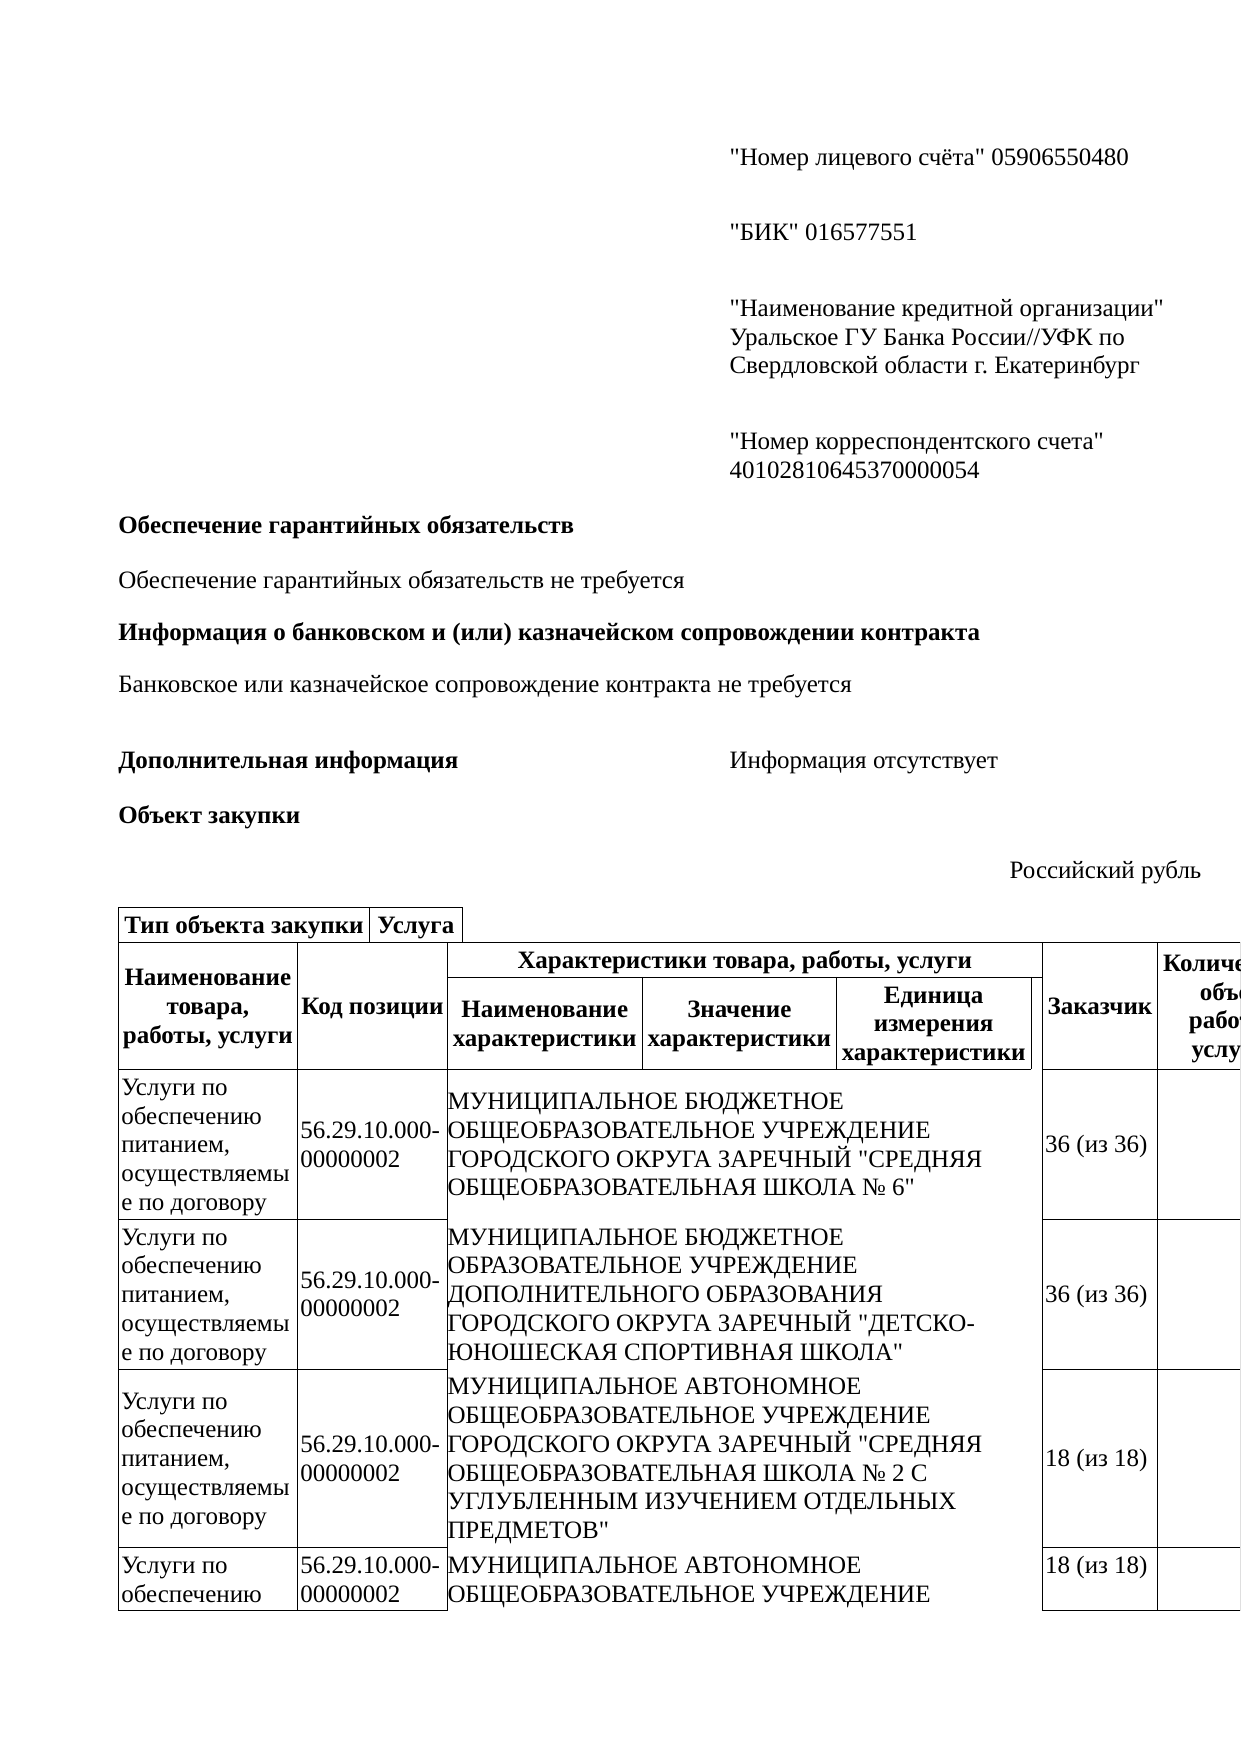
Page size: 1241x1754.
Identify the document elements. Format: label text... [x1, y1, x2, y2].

table_cell [118, 118, 729, 507]
table_cell Информация отсутствует [729, 721, 1201, 797]
table_cell Обеспечение гарантийных обязательств не требуется [118, 541, 729, 617]
table_cell [729, 541, 1201, 617]
table_header Тип объекта закупки [119, 908, 369, 942]
table_cell [1158, 1548, 1240, 1610]
table_cell Объект закупки [118, 797, 729, 832]
table_cell Услуги по обеспечению питанием, осуществляемые по договору [119, 1070, 297, 1219]
table_header МУНИЦИПАЛЬНОЕ АВТОНОМНОЕ ОБЩЕОБРАЗОВАТЕЛЬНОЕ УЧРЕЖДЕНИЕ ГОРОДСКОГО ОКРУГА ЗАРЕЧНЫЙ "СРЕДНЯЯ ОБЩЕОБРАЗОВАТЕЛЬНАЯ ШКОЛА № 2 С УГЛУБЛЕННЫМ ИЗУЧЕНИЕМ ОТДЕЛЬНЫХ ПРЕДМЕТОВ" [448, 1371, 1042, 1544]
table_cell Информация о банковском и (или) казначейском сопровождении контракта [118, 617, 1201, 646]
table_cell Услуги по обеспечению питанием, осуществляемые по договору [119, 1220, 297, 1368]
table_cell [1043, 1370, 1157, 1547]
table_cell 56.29.10.000-00000002 [298, 1220, 447, 1368]
table_cell "Номер лицевого счёта" 05906550480 "БИК" 016577551 "Наименование кредитной организации" Уральское ГУ Банка России//УФК по Свердловской области г. Екатеринбург "Номер корреспондентского счета" 40102810645370000054 [729, 118, 1201, 507]
table_header Услуга [370, 908, 462, 942]
table_cell Единица измерения характеристики [837, 978, 1031, 1069]
table_cell Услуги по обеспечению питанием, осуществляемые по договору [119, 1370, 297, 1547]
table_cell [448, 1069, 1042, 1086]
table_cell [1043, 1070, 1157, 1219]
table_cell [1032, 978, 1042, 1069]
table_cell 56.29.10.000-00000002 [298, 1070, 447, 1219]
table_cell Дополнительная информация [118, 721, 729, 797]
table_header Количество(объем работы, услуги) [1158, 943, 1240, 1069]
table_header Характеристики товара, работы, услуги [448, 943, 1042, 977]
table_header МУНИЦИПАЛЬНОЕ БЮДЖЕТНОЕ ОБРАЗОВАТЕЛЬНОЕ УЧРЕЖДЕНИЕ ДОПОЛНИТЕЛЬНОГО ОБРАЗОВАНИЯ ГОРОДСКОГО ОКРУГА ЗАРЕЧНЫЙ "ДЕТСКО-ЮНОШЕСКАЯ СПОРТИВНАЯ ШКОЛА" [448, 1222, 1042, 1365]
table_cell [1043, 1220, 1157, 1368]
table_cell [448, 1201, 1042, 1219]
table_header 18 (из 18) [1045, 1443, 1154, 1472]
table_cell 56.29.10.000-00000002 [298, 1548, 447, 1610]
table_cell Банковское или казначейское сопровождение контракта не требуется [118, 646, 1201, 721]
table_header МУНИЦИПАЛЬНОЕ АВТОНОМНОЕ ОБЩЕОБРАЗОВАТЕЛЬНОЕ УЧРЕЖДЕНИЕ [448, 1550, 1042, 1607]
table_cell Услуги по обеспечению [119, 1548, 297, 1610]
table_cell Наименование характеристики [448, 978, 642, 1069]
table_cell Значение характеристики [643, 978, 836, 1069]
table_cell [1158, 1070, 1240, 1219]
table_cell [729, 797, 1201, 832]
table_cell Обеспечение гарантийных обязательств [118, 507, 729, 541]
table_cell [1158, 1370, 1240, 1547]
table_header Код позиции [298, 943, 447, 1069]
table_cell Российский рубль [118, 832, 1201, 907]
table_header Заказчик [1043, 943, 1157, 1069]
table_cell 56.29.10.000-00000002 [298, 1370, 447, 1547]
table_cell [1043, 1548, 1157, 1610]
table_header МУНИЦИПАЛЬНОЕ БЮДЖЕТНОЕ ОБЩЕОБРАЗОВАТЕЛЬНОЕ УЧРЕЖДЕНИЕ ГОРОДСКОГО ОКРУГА ЗАРЕЧНЫЙ "СРЕДНЯЯ ОБЩЕОБРАЗОВАТЕЛЬНАЯ ШКОЛА № 6" [448, 1086, 1042, 1201]
table_cell [1158, 1220, 1240, 1368]
table_header 36 (из 36) [1045, 1279, 1154, 1308]
table_header 18 (из 18) [1045, 1550, 1154, 1579]
table_header 36 (из 36) [1045, 1129, 1154, 1158]
table_header Наименование товара, работы, услуги [119, 943, 297, 1069]
table_cell [729, 507, 1201, 541]
